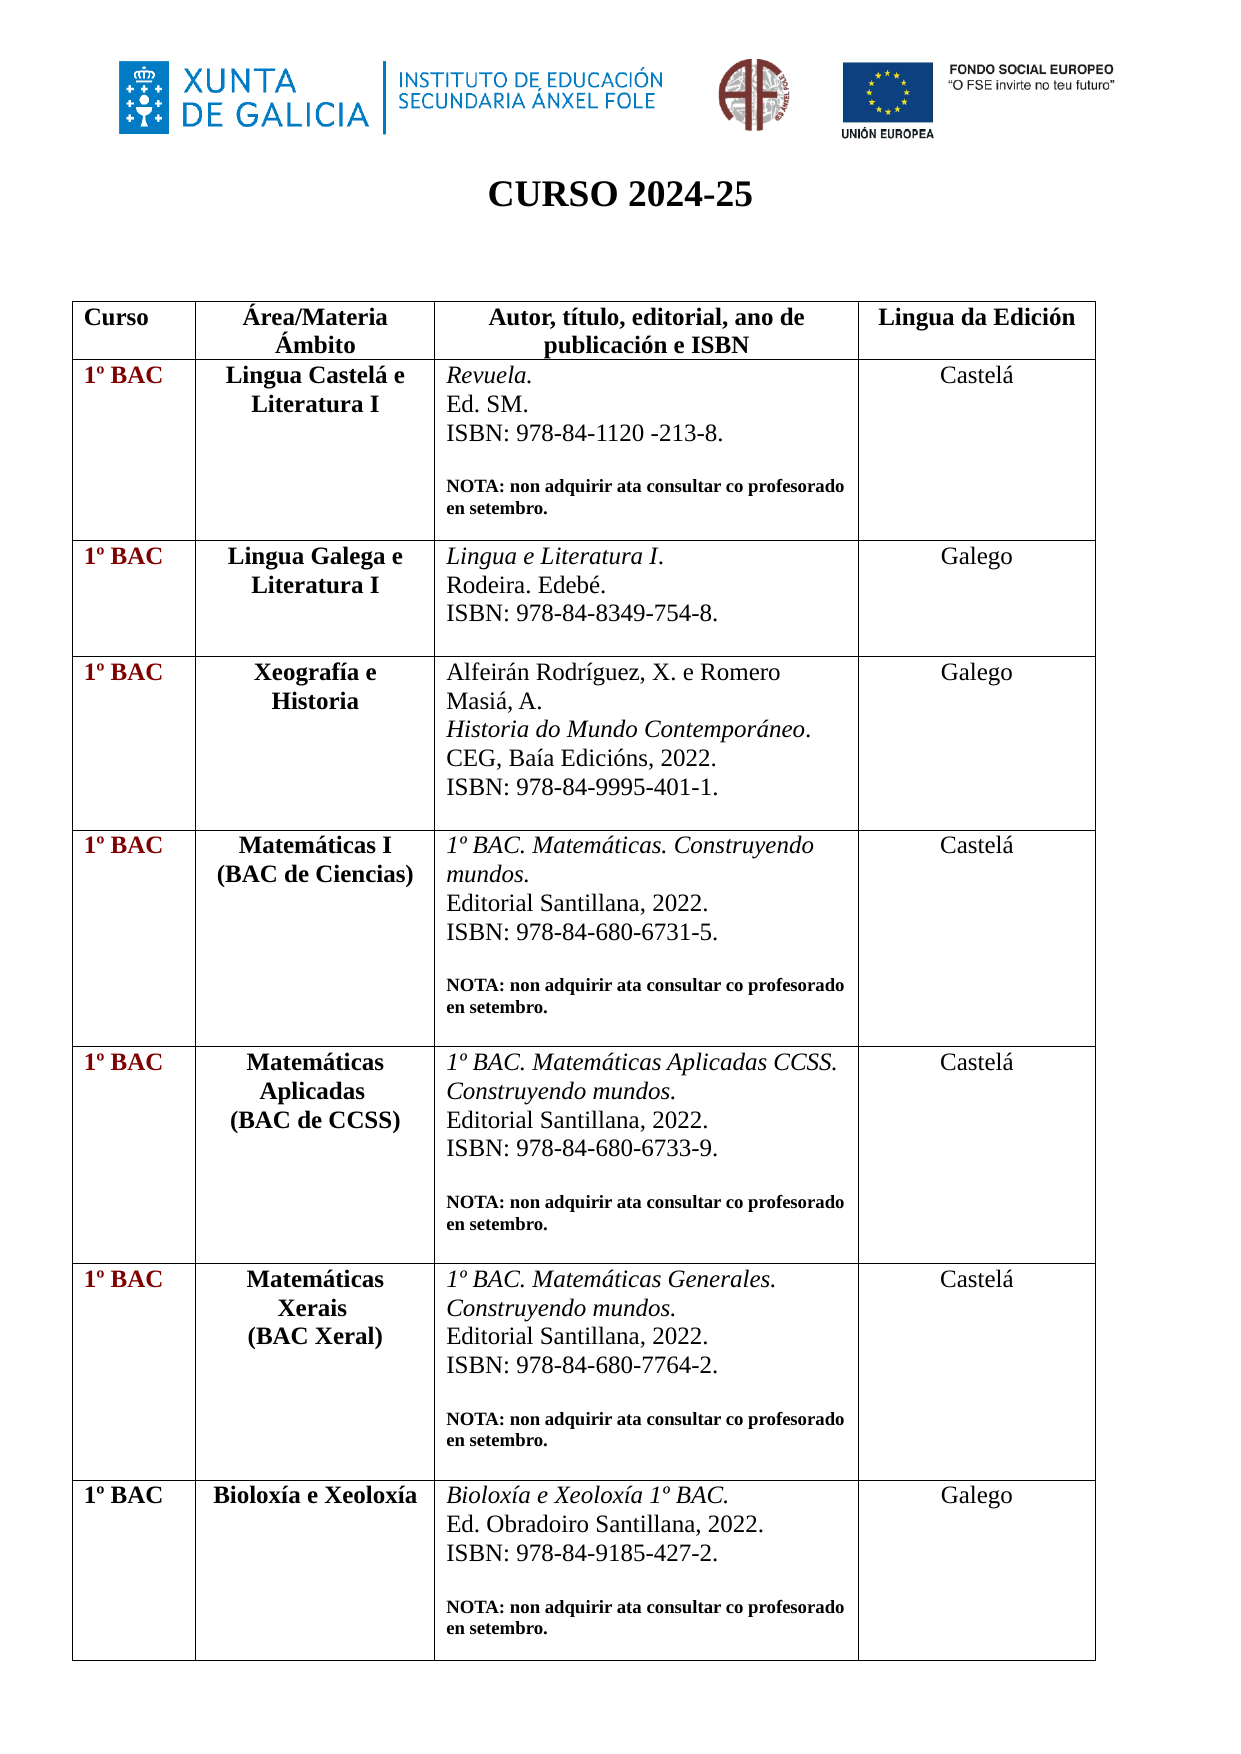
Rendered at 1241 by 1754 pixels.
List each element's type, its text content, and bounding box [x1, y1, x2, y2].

table_cell 1º BAC [73, 1264, 195, 1479]
table_cell 1º BAC [73, 1047, 195, 1263]
table_cell Castelá [859, 360, 1095, 540]
table_cell Lingua Castelá e Literatura I [196, 360, 434, 540]
picture [115, 57, 1120, 141]
table_cell 1º BAC. Matemáticas Aplicadas CCSS. Construyendo mundos. Editorial Santillana, 2022. ISBN: 978-84-680-6733-9. NOTA: non adquirir ata consultar co profesorado en setembro. [435, 1047, 858, 1263]
table_cell Galego [859, 1481, 1095, 1660]
table_cell 1º BAC [73, 1481, 195, 1660]
table_cell Lingua Galega e Literatura I [196, 541, 434, 656]
table_header Lingua da Edición [859, 302, 1095, 359]
table_cell 1º BAC [73, 360, 195, 540]
table_header Autor, título, editorial, ano de publicación e ISBN [435, 302, 858, 359]
table_cell 1º BAC. Matemáticas. Construyendo mundos. Editorial Santillana, 2022. ISBN: 978-84-680-6731-5. NOTA: non adquirir ata consultar co profesorado en setembro. [435, 831, 858, 1046]
table_cell Galego [859, 657, 1095, 829]
table_cell Matemáticas Xerais (BAC Xeral) [196, 1264, 434, 1479]
table_cell Bioloxía e Xeoloxía [196, 1481, 434, 1660]
table_cell 1º BAC. Matemáticas Generales. Construyendo mundos. Editorial Santillana, 2022. ISBN: 978-84-680-7764-2. NOTA: non adquirir ata consultar co profesorado en setembro. [435, 1264, 858, 1479]
table_cell Lingua e Literatura I. Rodeira. Edebé. ISBN: 978-84-8349-754-8. [435, 541, 858, 656]
table_cell Xeografía e Historia [196, 657, 434, 829]
table_cell Matemáticas I (BAC de Ciencias) [196, 831, 434, 1046]
table_header Curso [73, 302, 195, 359]
table_cell 1º BAC [73, 657, 195, 829]
table_cell Castelá [859, 831, 1095, 1046]
table_cell Alfeirán Rodríguez, X. e Romero Masiá, A. Historia do Mundo Contemporáneo. CEG, Baía Edicións, 2022. ISBN: 978-84-9995-401-1. [435, 657, 858, 829]
table_cell Revuela. Ed. SM. ISBN: 978-84-1120 -213-8. NOTA: non adquirir ata consultar co profesorado en setembro. [435, 360, 858, 540]
table_cell Bioloxía e Xeoloxía 1º BAC. Ed. Obradoiro Santillana, 2022. ISBN: 978-84-9185-427-2. NOTA: non adquirir ata consultar co profesorado en setembro. [435, 1481, 858, 1660]
text CURSO 2024-25 [118, 171, 1122, 214]
table_cell Castelá [859, 1264, 1095, 1479]
table_cell 1º BAC [73, 831, 195, 1046]
table_cell Matemáticas Aplicadas (BAC de CCSS) [196, 1047, 434, 1263]
table_header Área/Materia Ámbito [196, 302, 434, 359]
table_cell Castelá [859, 1047, 1095, 1263]
table_cell 1º BAC [73, 541, 195, 656]
table_cell Galego [859, 541, 1095, 656]
